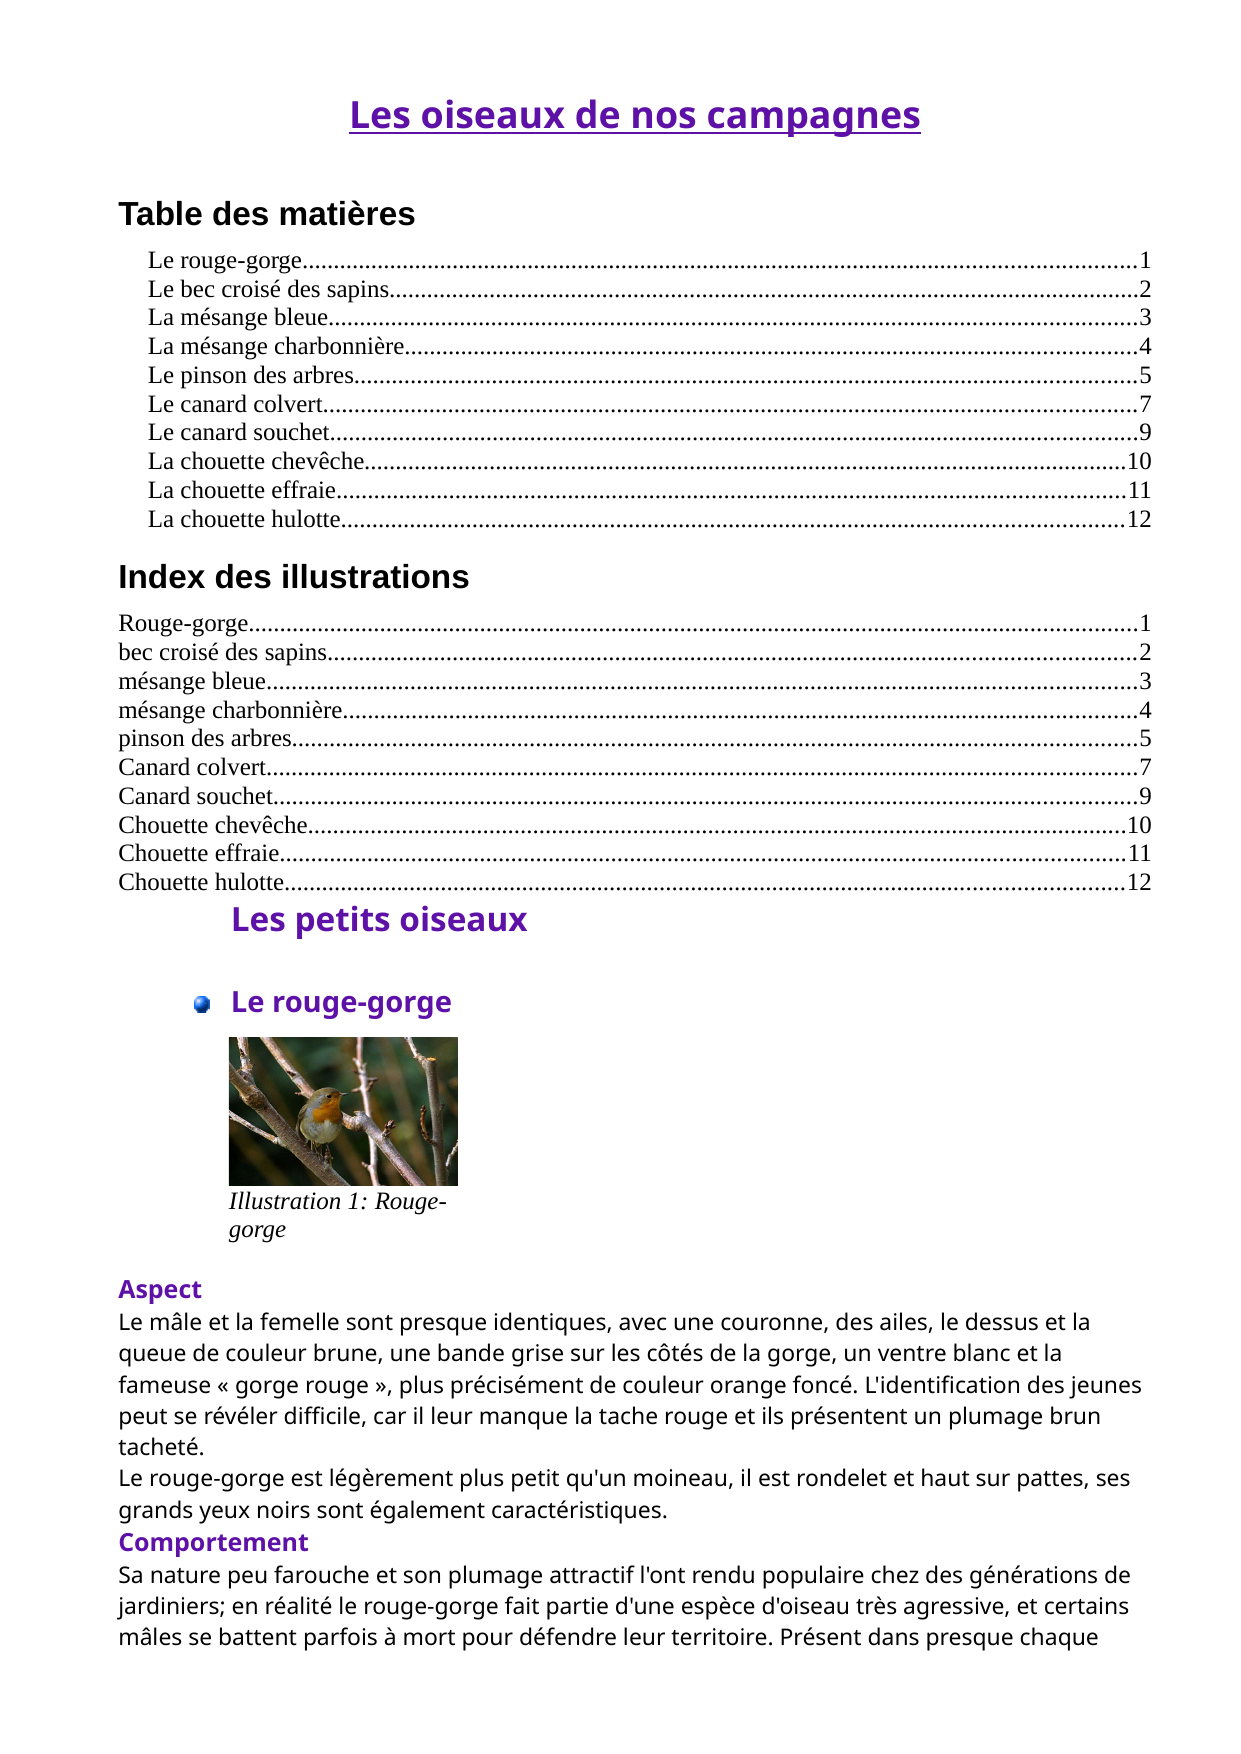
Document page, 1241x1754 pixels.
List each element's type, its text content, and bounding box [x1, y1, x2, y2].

text Canard souchet 9 [118, 781, 1152, 810]
text Illustration 1: Rouge-gorge [229, 1186, 458, 1243]
text Le rouge-gorge 1 [148, 245, 1152, 274]
subtitle Table des matières [118, 194, 1152, 232]
text bec croisé des sapins 2 [118, 637, 1152, 666]
text La chouette hulotte 12 [148, 504, 1152, 532]
text Chouette hulotte 12 [118, 867, 1152, 896]
list Les petits oiseaux [193, 896, 1152, 941]
text La chouette chevêche 10 [148, 446, 1152, 475]
text Le canard colvert 7 [148, 389, 1152, 417]
text Canard colvert 7 [118, 752, 1152, 781]
subtitle Index des illustrations [118, 557, 1152, 596]
text Sa nature peu farouche et son plumage attractif l'ont rendu populaire chez des générations de jardiniers; en réalité le rouge-gorge fait partie d'une espèce d'oiseau très agressive, et certains mâles se battent parfois à mort pour défendre leur territoire. Présent dans presque chaque [118, 1559, 1152, 1653]
text mésange charbonnière 4 [118, 695, 1152, 723]
text Rouge-gorge 1 [118, 608, 1152, 637]
text mésange bleue 3 [118, 666, 1152, 695]
text La mésange charbonnière 4 [148, 331, 1152, 360]
text Le bec croisé des sapins 2 [148, 274, 1152, 302]
text Le pinson des arbres 5 [148, 360, 1152, 389]
text Comportement [118, 1525, 1152, 1559]
text Le mâle et la femelle sont presque identiques, avec une couronne, des ailes, le dessus et la queue de couleur brune, une bande grise sur les côtés de la gorge, un ventre blanc et la fameuse « gorge rouge », plus précisément de couleur orange foncé. L'identification des jeunes peut se révéler difficile, car il leur manque la tache rouge et ils présentent un plumage brun tacheté. [118, 1306, 1152, 1462]
text La chouette effraie 11 [148, 475, 1152, 504]
text Aspect [118, 1272, 1152, 1306]
text Chouette effraie 11 [118, 838, 1152, 867]
text pinson des arbres 5 [118, 723, 1152, 752]
text La mésange bleue 3 [148, 302, 1152, 331]
picture [228, 1037, 458, 1186]
text Le rouge-gorge est légèrement plus petit qu'un moineau, il est rondelet et haut sur pattes, ses grands yeux noirs sont également caractéristiques. [118, 1462, 1152, 1525]
text Chouette chevêche 10 [118, 810, 1152, 838]
text Le canard souchet 9 [148, 417, 1152, 446]
picture [194, 996, 210, 1013]
subtitle Le rouge-gorge [193, 981, 1152, 1021]
